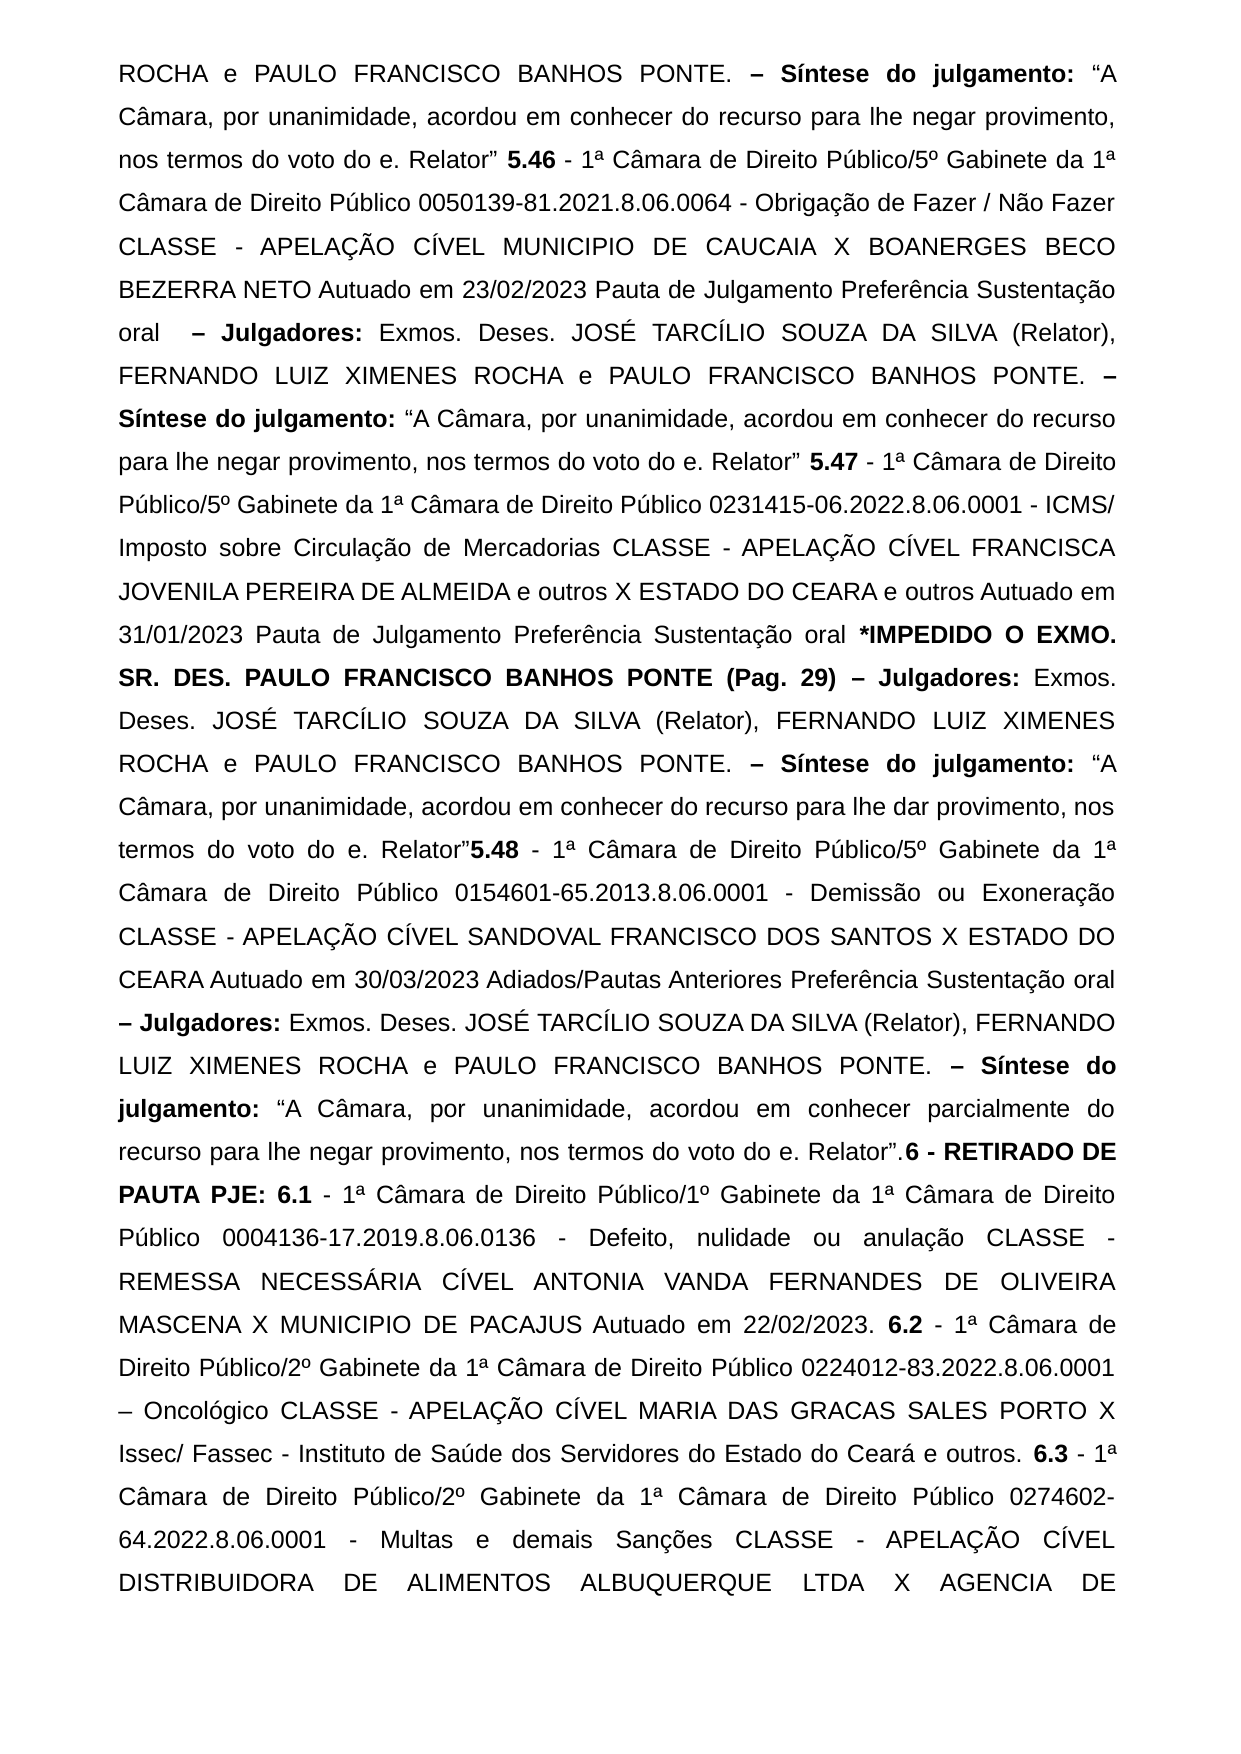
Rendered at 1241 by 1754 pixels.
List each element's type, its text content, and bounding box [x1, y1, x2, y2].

text ROCHA e PAULO FRANCISCO BANHOS PONTE. – Síntese do julgamento: “A Câmara, por unanimidade, acordou em conhecer do recurso para lhe negar provimento, nos termos do voto do e. Relator” 5.46 - 1ª Câmara de Direito Público/5º Gabinete da 1ª Câmara de Direito Público 0050139-81.2021.8.06.0064 - Obrigação de Fazer / Não Fazer CLASSE - APELAÇÃO CÍVEL MUNICIPIO DE CAUCAIA X BOANERGES BECO BEZERRA NETO Autuado em 23/02/2023 Pauta de Julgamento Preferência Sustentação oral – Julgadores: Exmos. Deses. JOSÉ TARCÍLIO SOUZA DA SILVA (Relator), FERNANDO LUIZ XIMENES ROCHA e PAULO FRANCISCO BANHOS PONTE. – Síntese do julgamento: “A Câmara, por unanimidade, acordou em conhecer do recurso para lhe negar provimento, nos termos do voto do e. Relator” 5.47 - 1ª Câmara de Direito Público/5º Gabinete da 1ª Câmara de Direito Público 0231415-06.2022.8.06.0001 - ICMS/ Imposto sobre Circulação de Mercadorias CLASSE - APELAÇÃO CÍVEL FRANCISCA JOVENILA PEREIRA DE ALMEIDA e outros X ESTADO DO CEARA e outros Autuado em 31/01/2023 Pauta de Julgamento Preferência Sustentação oral *IMPEDIDO O EXMO. SR. DES. PAULO FRANCISCO BANHOS PONTE (Pag. 29) – Julgadores: Exmos. Deses. JOSÉ TARCÍLIO SOUZA DA SILVA (Relator), FERNANDO LUIZ XIMENES ROCHA e PAULO FRANCISCO BANHOS PONTE. – Síntese do julgamento: “A Câmara, por unanimidade, acordou em conhecer do recurso para lhe dar provimento, nos termos do voto do e. Relator”5.48 - 1ª Câmara de Direito Público/5º Gabinete da 1ª Câmara de Direito Público 0154601-65.2013.8.06.0001 - Demissão ou Exoneração CLASSE - APELAÇÃO CÍVEL SANDOVAL FRANCISCO DOS SANTOS X ESTADO DO CEARA Autuado em 30/03/2023 Adiados/Pautas Anteriores Preferência Sustentação oral – Julgadores: Exmos. Deses. JOSÉ TARCÍLIO SOUZA DA SILVA (Relator), FERNANDO LUIZ XIMENES ROCHA e PAULO FRANCISCO BANHOS PONTE. – Síntese do julgamento: “A Câmara, por unanimidade, acordou em conhecer parcialmente do recurso para lhe negar provimento, nos termos do voto do e. Relator”.6 - RETIRADO DE PAUTA PJE: 6.1 - 1ª Câmara de Direito Público/1º Gabinete da 1ª Câmara de Direito Público 0004136-17.2019.8.06.0136 - Defeito, nulidade ou anulação CLASSE - REMESSA NECESSÁRIA CÍVEL ANTONIA VANDA FERNANDES DE OLIVEIRA MASCENA X MUNICIPIO DE PACAJUS Autuado em 22/02/2023. 6.2 - 1ª Câmara de Direito Público/2º Gabinete da 1ª Câmara de Direito Público 0224012-83.2022.8.06.0001 – Oncológico CLASSE - APELAÇÃO CÍVEL MARIA DAS GRACAS SALES PORTO X Issec/ Fassec - Instituto de Saúde dos Servidores do Estado do Ceará e outros. 6.3 - 1ª Câmara de Direito Público/2º Gabinete da 1ª Câmara de Direito Público 0274602-64.2022.8.06.0001 - Multas e demais Sanções CLASSE - APELAÇÃO CÍVEL DISTRIBUIDORA DE ALIMENTOS ALBUQUERQUE LTDA X AGENCIA DE [118, 59, 1117, 1597]
